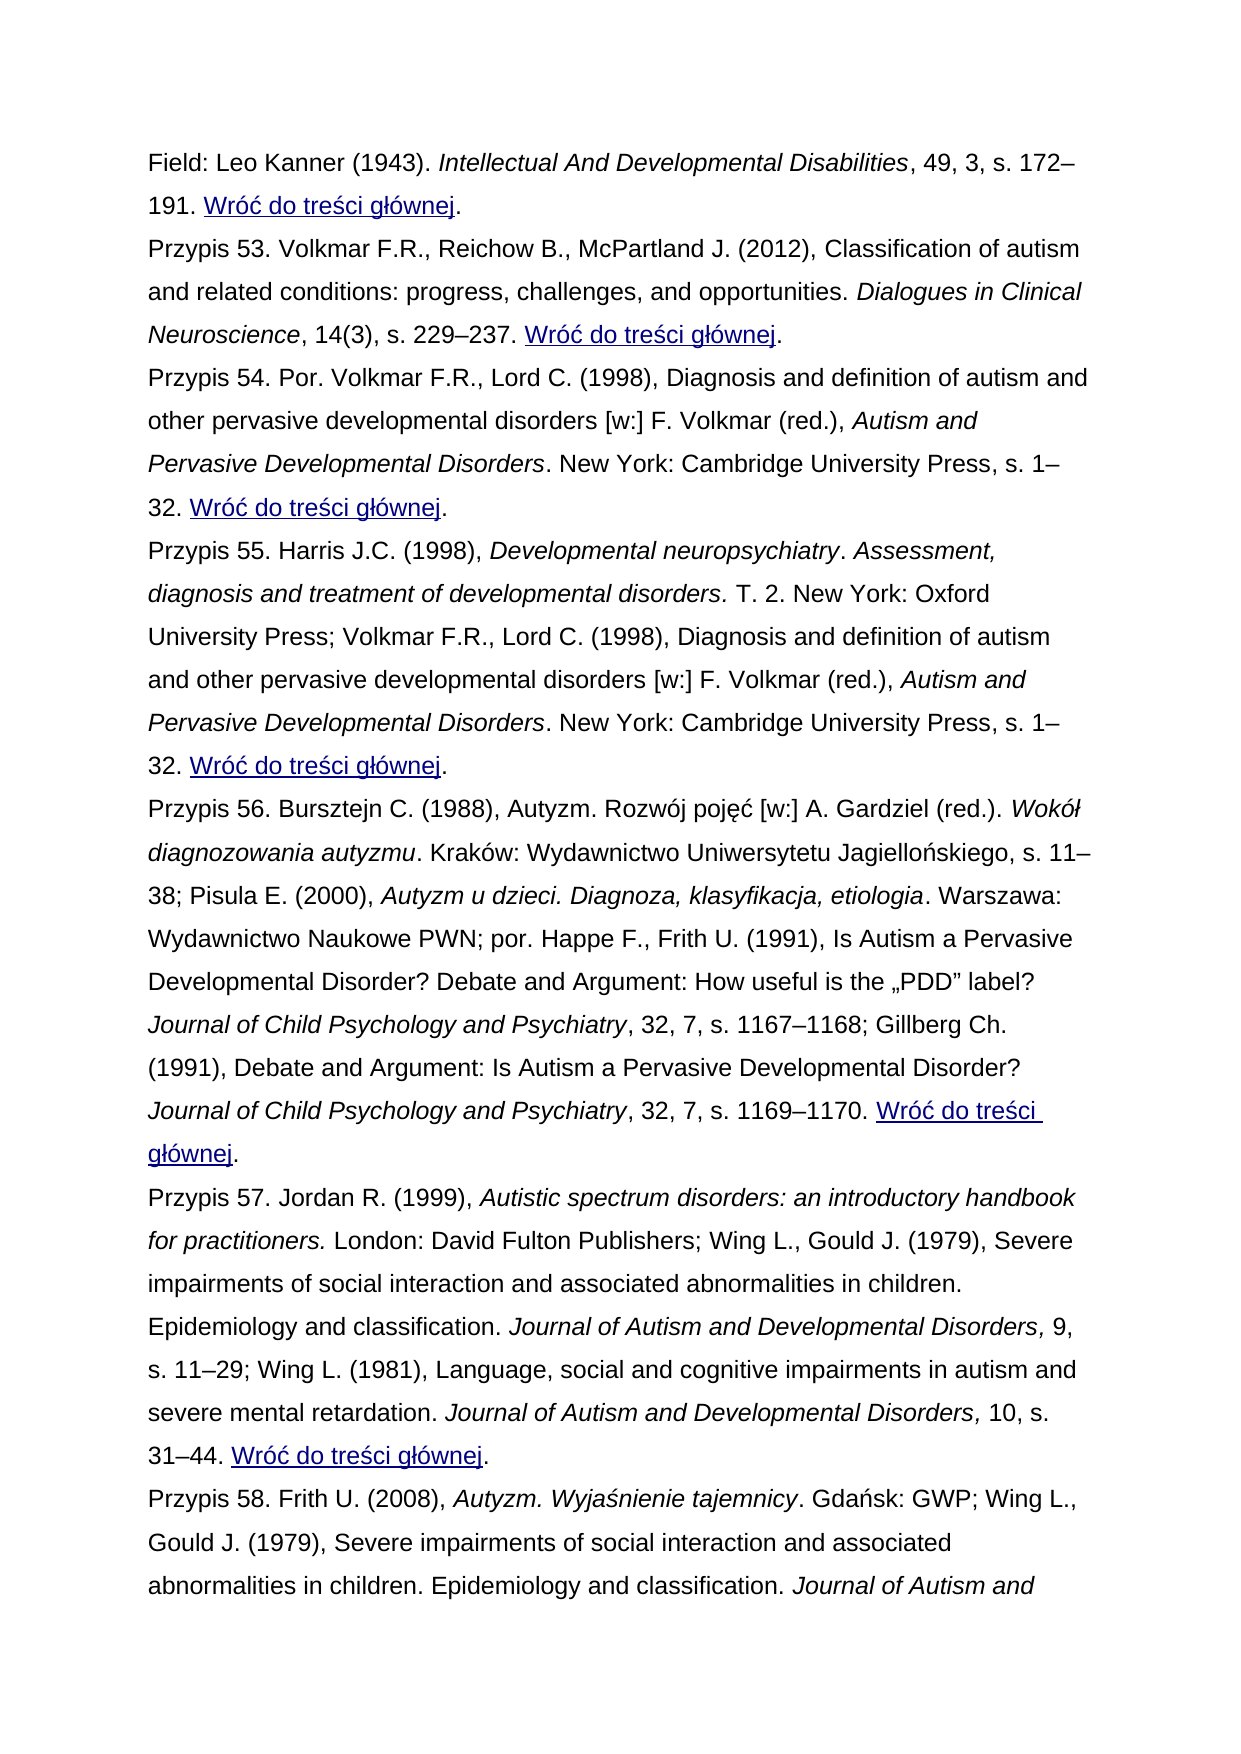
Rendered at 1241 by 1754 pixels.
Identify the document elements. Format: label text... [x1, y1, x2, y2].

text Przypis 56. Bursztejn C. (1988), Autyzm. Rozwój pojęć [w:] A. Gardziel (red.). Wokół diagnozowania autyzmu. Kraków: Wydawnictwo Uniwersytetu Jagiellońskiego, s. 11–38; Pisula E. (2000), Autyzm u dzieci. Diagnoza, klasyfikacja, etiologia. Warszawa: Wydawnictwo Naukowe PWN; por. Happe F., Frith U. (1991), Is Autism a Pervasive Developmental Disorder? Debate and Argument: How useful is the „PDD” label? Journal of Child Psychology and Psychiatry, 32, 7, s. 1167–1168; Gillberg Ch. (1991), Debate and Argument: Is Autism a Pervasive Developmental Disorder? Journal of Child Psychology and Psychiatry, 32, 7, s. 1169–1170. Wróć do treści głównej. [148, 794, 1093, 1168]
text Przypis 58. Frith U. (2008), Autyzm. Wyjaśnienie tajemnicy. Gdańsk: GWP; Wing L., Gould J. (1979), Severe impairments of social interaction and associated abnormalities in children. Epidemiology and classification. Journal of Autism and [148, 1484, 1093, 1599]
text Przypis 55. Harris J.C. (1998), Developmental neuropsychiatry. Assessment, diagnosis and treatment of developmental disorders. T. 2. New York: Oxford University Press; Volkmar F.R., Lord C. (1998), Diagnosis and definition of autism and other pervasive developmental disorders [w:] F. Volkmar (red.), Autism and Pervasive Developmental Disorders. New York: Cambridge University Press, s. 1–32. Wróć do treści głównej. [148, 536, 1093, 780]
text Przypis 53. Volkmar F.R., Reichow B., McPartland J. (2012), Classification of autism and related conditions: progress, challenges, and opportunities. Dialogues in Clinical Neuroscience, 14(3), s. 229–237. Wróć do treści głównej. [148, 234, 1093, 349]
text Field: Leo Kanner (1943). Intellectual And Developmental Disabilities, 49, 3, s. 172–191. Wróć do treści głównej. [148, 148, 1093, 219]
text Przypis 54. Por. Volkmar F.R., Lord C. (1998), Diagnosis and definition of autism and other pervasive developmental disorders [w:] F. Volkmar (red.), Autism and Pervasive Developmental Disorders. New York: Cambridge University Press, s. 1–32. Wróć do treści głównej. [148, 363, 1093, 521]
text Przypis 57. Jordan R. (1999), Autistic spectrum disorders: an introductory handbook for practitioners. London: David Fulton Publishers; Wing L., Gould J. (1979), Severe impairments of social interaction and associated abnormalities in children. Epidemiology and classification. Journal of Autism and Developmental Disorders, 9, s. 11–29; Wing L. (1981), Language, social and cognitive impairments in autism and severe mental retardation. Journal of Autism and Developmental Disorders, 10, s. 31–44. Wróć do treści głównej. [148, 1183, 1093, 1470]
